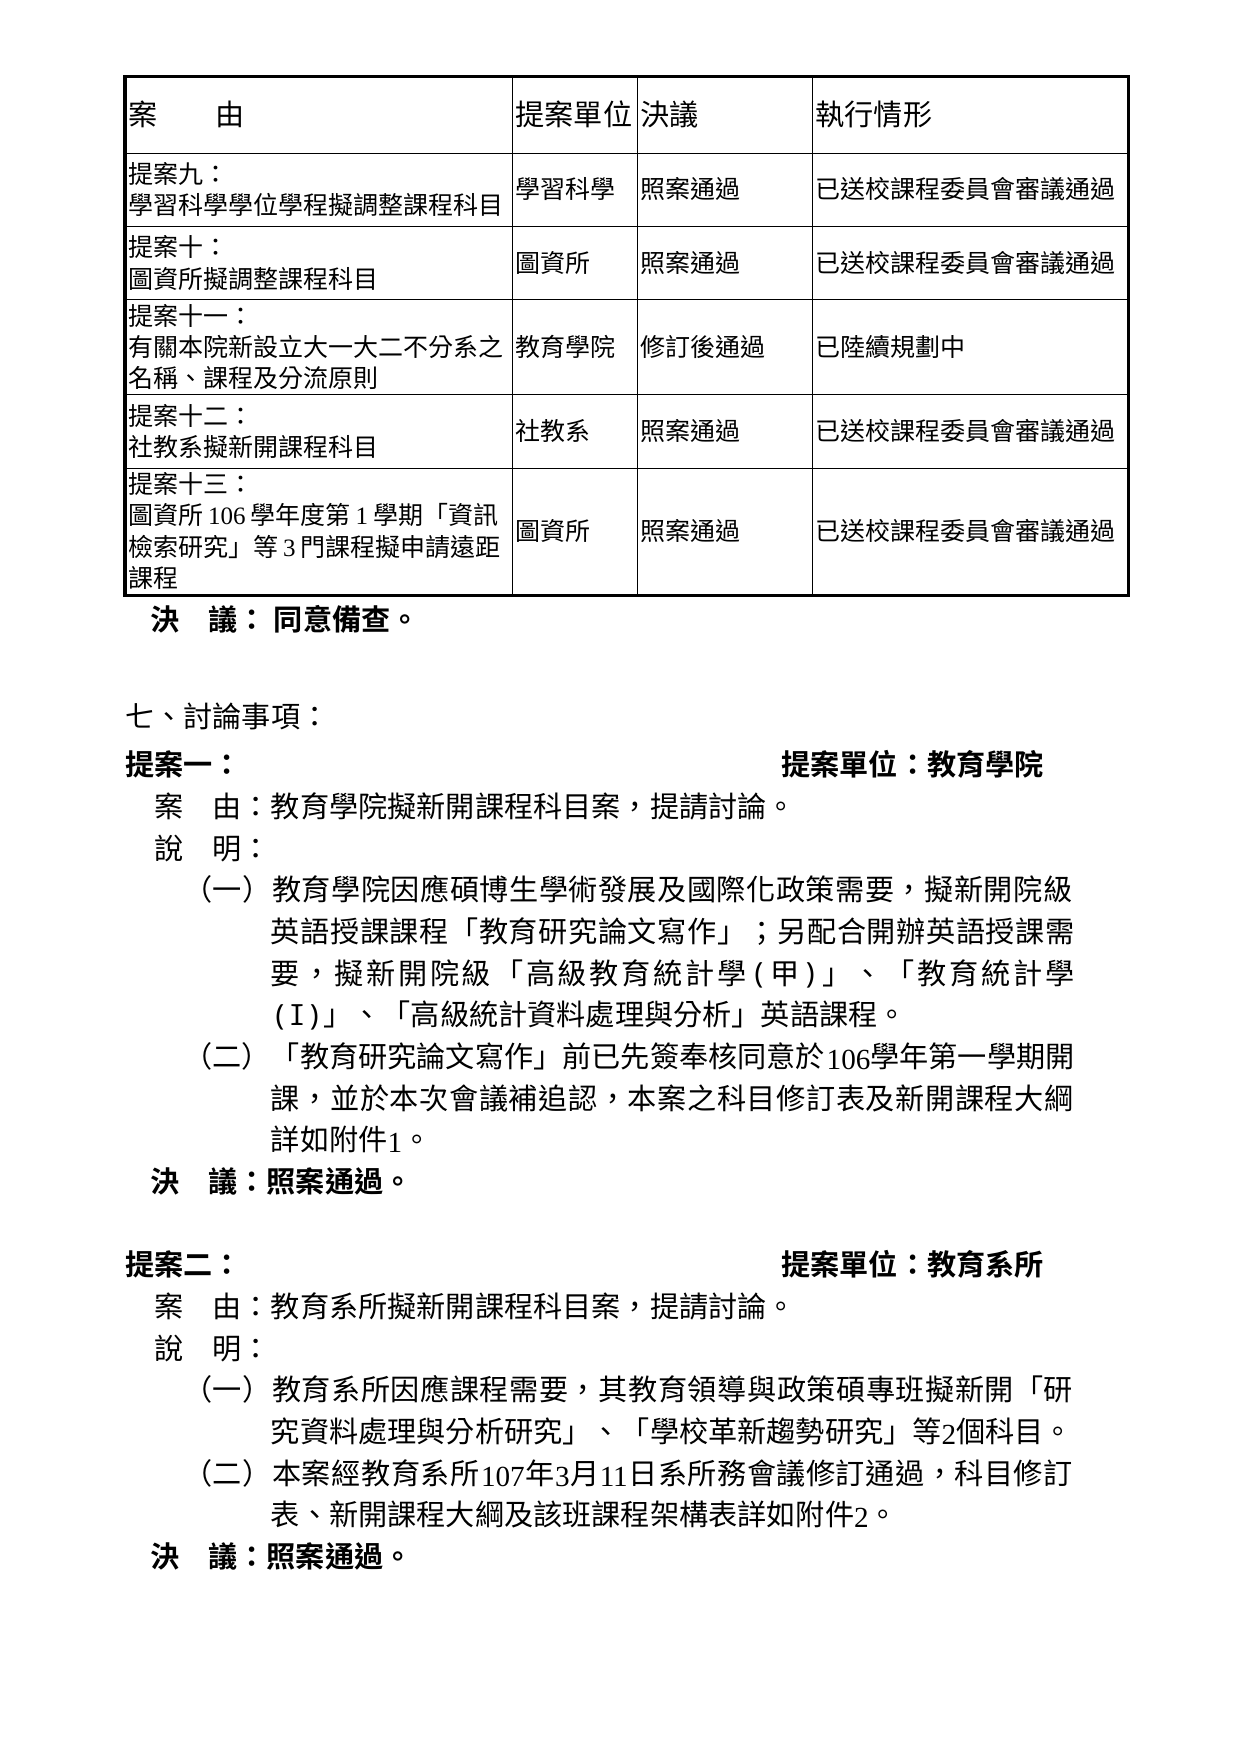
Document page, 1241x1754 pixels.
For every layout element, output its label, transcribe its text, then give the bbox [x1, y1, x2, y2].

text 決 議： 同意備查。 [150, 597, 1075, 638]
text 提案二： 提案單位：教育系所 [125, 1242, 1075, 1284]
text 說 明： [154, 1326, 1075, 1367]
text 案 由：教育學院擬新開課程科目案，提請討論。 [154, 784, 1075, 826]
text （一）教育系所因應課程需要，其教育領導與政策碩專班擬新開「研究資料處理與分析研究」、「學校革新趨勢研究」等2個科目。 [183, 1367, 1075, 1451]
text 案 由：教育系所擬新開課程科目案，提請討論。 [154, 1284, 1075, 1326]
table_cell 照案通過 [638, 469, 812, 593]
table_cell 已送校課程委員會審議通過 [813, 395, 1127, 467]
table_header 提案單位 [513, 78, 637, 152]
text 決 議：照案通過。 [150, 1534, 1075, 1576]
table_cell 提案十三： 圖資所106學年度第1學期「資訊檢索研究」等3門課程擬申請遠距課程 [127, 469, 512, 593]
table_cell 照案通過 [638, 227, 812, 299]
table_header 執行情形 [813, 78, 1127, 152]
text 說 明： [154, 826, 1075, 867]
table_header 案 由 [127, 78, 512, 152]
table_cell 提案十二： 社教系擬新開課程科目 [127, 395, 512, 467]
table_cell 修訂後通過 [638, 300, 812, 394]
table_cell 已陸續規劃中 [813, 300, 1127, 394]
table_cell 照案通過 [638, 395, 812, 467]
table_cell 圖資所 [513, 469, 637, 593]
table_cell 學習科學 [513, 154, 637, 226]
table_cell 圖資所 [513, 227, 637, 299]
table_cell 提案九： 學習科學學位學程擬調整課程科目 [127, 154, 512, 226]
list 討論事項： [125, 686, 1075, 736]
table_cell 提案十： 圖資所擬調整課程科目 [127, 227, 512, 299]
text 決 議：照案通過。 [150, 1159, 1075, 1201]
text （二）本案經教育系所107年3月11日系所務會議修訂通過，科目修訂表、新開課程大綱及該班課程架構表詳如附件2。 [183, 1451, 1075, 1534]
table_cell 已送校課程委員會審議通過 [813, 469, 1127, 593]
text 提案一： 提案單位：教育學院 [125, 742, 1075, 784]
table_cell 已送校課程委員會審議通過 [813, 154, 1127, 226]
table_cell 照案通過 [638, 154, 812, 226]
table_header 決議 [638, 78, 812, 152]
table_cell 已送校課程委員會審議通過 [813, 227, 1127, 299]
text （一）教育學院因應碩博生學術發展及國際化政策需要，擬新開院級英語授課課程「教育研究論文寫作」；另配合開辦英語授課需要，擬新開院級「高級教育統計學(甲)」、「教育統計學(I)」、「高級統計資料處理與分析」英語課程。 [183, 867, 1075, 1034]
text （二）「教育研究論文寫作」前已先簽奉核同意於106學年第一學期開課，並於本次會議補追認，本案之科目修訂表及新開課程大綱詳如附件1。 [183, 1034, 1075, 1159]
table_cell 社教系 [513, 395, 637, 467]
table_cell 教育學院 [513, 300, 637, 394]
table_cell 提案十一： 有關本院新設立大一大二不分系之名稱、課程及分流原則 [127, 300, 512, 394]
